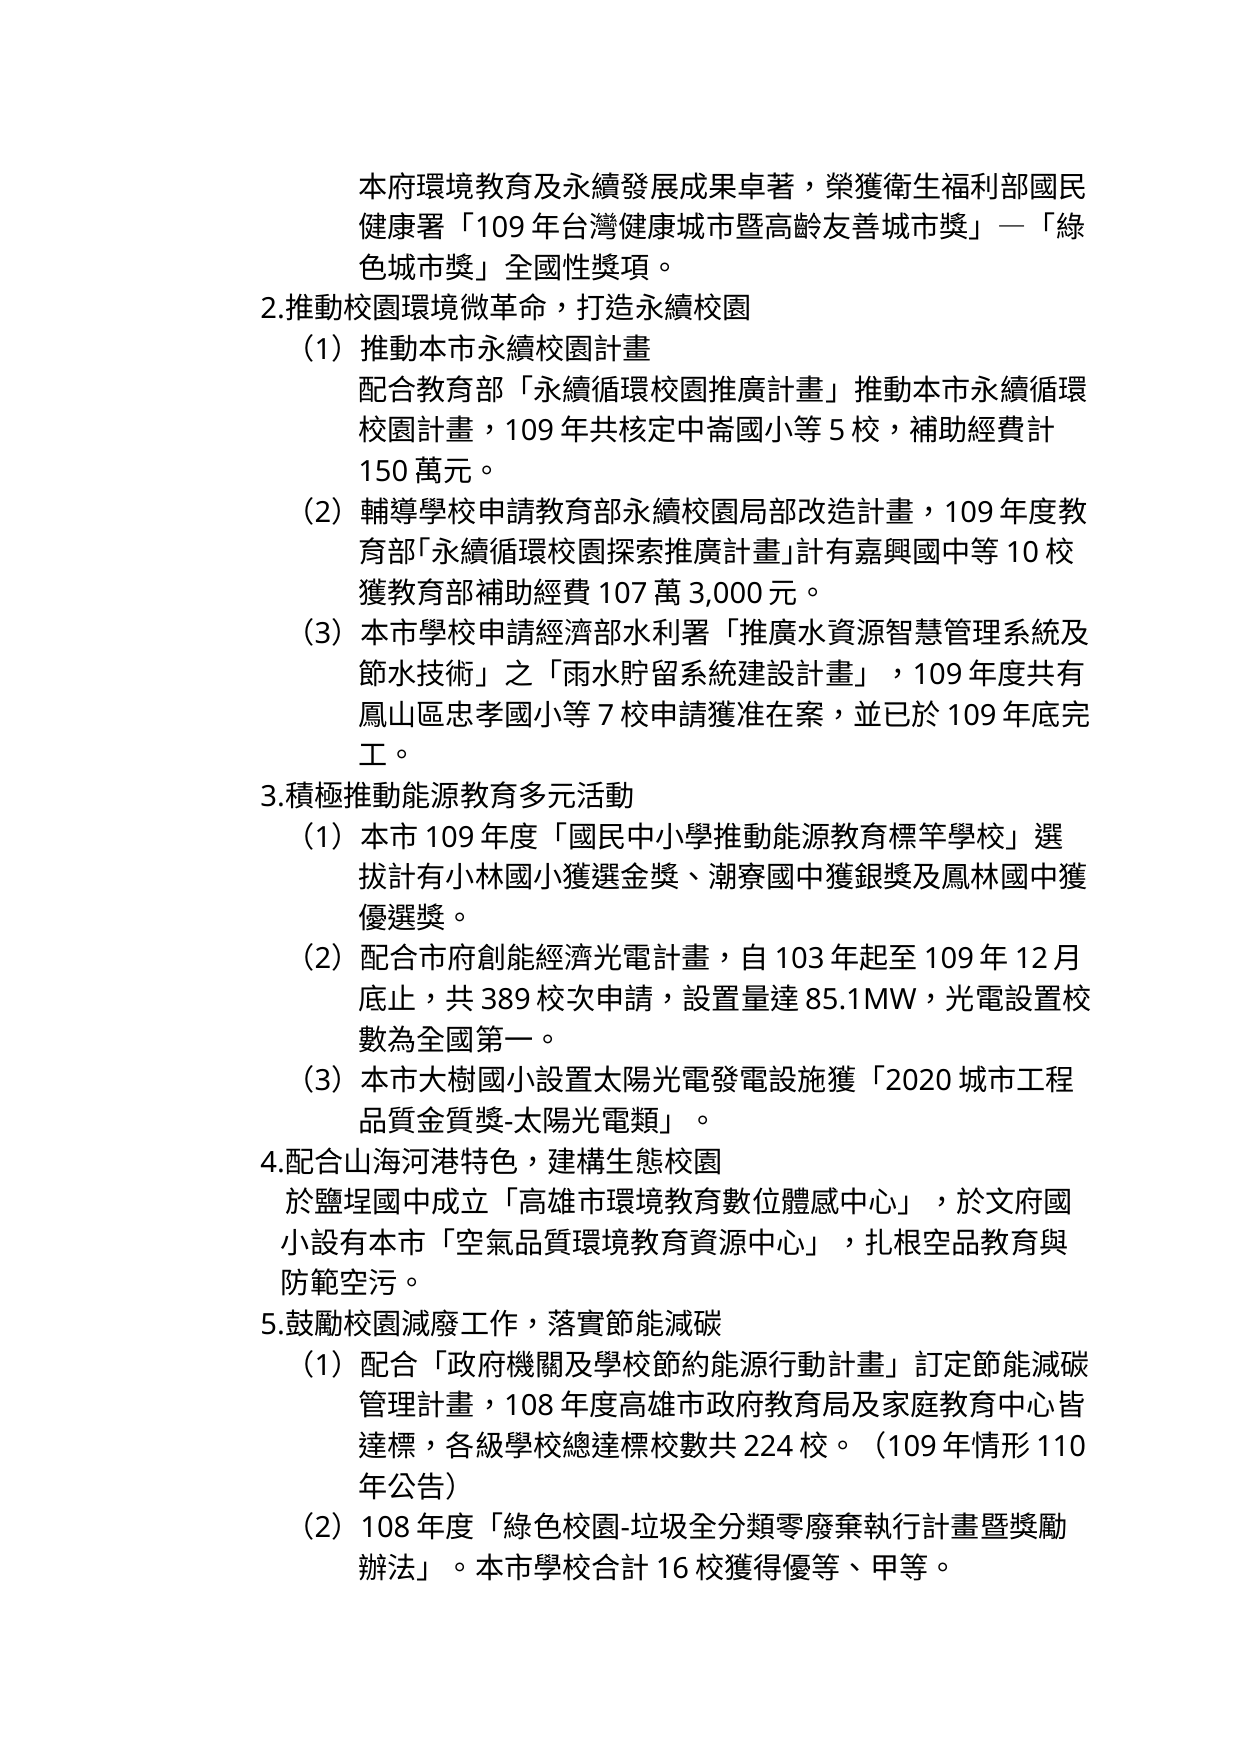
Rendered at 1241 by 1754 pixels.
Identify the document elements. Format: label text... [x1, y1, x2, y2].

text （2）輔導學校申請教育部永續校園局部改造計畫，109年度教育部｢永續循環校園探索推廣計畫｣計有嘉興國中等10校獲教育部補助經費107萬3,000元。 [285, 489, 1092, 611]
text 本府環境教育及永續發展成果卓著，榮獲衛生福利部國民健康署「109年台灣健康城市暨高齡友善城市獎」—「綠色城市獎」全國性獎項。 [285, 164, 1092, 286]
text （3）本市大樹國小設置太陽光電發電設施獲「2020城市工程品質金質獎-太陽光電類」。 [285, 1058, 1092, 1139]
text （1）配合「政府機關及學校節約能源行動計畫」訂定節能減碳管理計畫，108年度高雄市政府教育局及家庭教育中心皆達標，各級學校總達標校數共224校。（109年情形110年公告） [285, 1343, 1092, 1505]
text （2）配合市府創能經濟光電計畫，自103年起至109年12月底止，共389校次申請，設置量達85.1MW，光電設置校數為全國第一。 [285, 936, 1092, 1058]
text （1）推動本市永續校園計畫 配合教育部「永續循環校園推廣計畫」推動本市永續循環校園計畫，109年共核定中崙國小等5校，補助經費計150萬元。 [285, 327, 1092, 489]
text 4.配合山海河港特色，建構生態校園 [260, 1139, 1092, 1180]
text （2）108年度「綠色校園-垃圾全分類零廢棄執行計畫暨獎勵辦法」。本市學校合計16校獲得優等、甲等。 [285, 1505, 1092, 1586]
text 2.推動校園環境微革命，打造永續校園 [260, 286, 1092, 327]
text 3.積極推動能源教育多元活動 [260, 774, 1092, 814]
text 5.鼓勵校園減廢工作，落實節能減碳 [260, 1302, 1092, 1343]
text 於鹽埕國中成立「高雄市環境教育數位體感中心」，於文府國小設有本市「空氣品質環境教育資源中心」，扎根空品教育與防範空污。 [281, 1180, 1092, 1302]
text （1）本市109年度「國民中小學推動能源教育標竿學校」選拔計有小林國小獲選金獎、潮寮國中獲銀獎及鳳林國中獲優選獎。 [285, 814, 1092, 936]
text （3）本市學校申請經濟部水利署「推廣水資源智慧管理系統及節水技術」之「雨水貯留系統建設計畫」，109年度共有鳳山區忠孝國小等7校申請獲准在案，並已於109年底完工。 [285, 611, 1092, 774]
